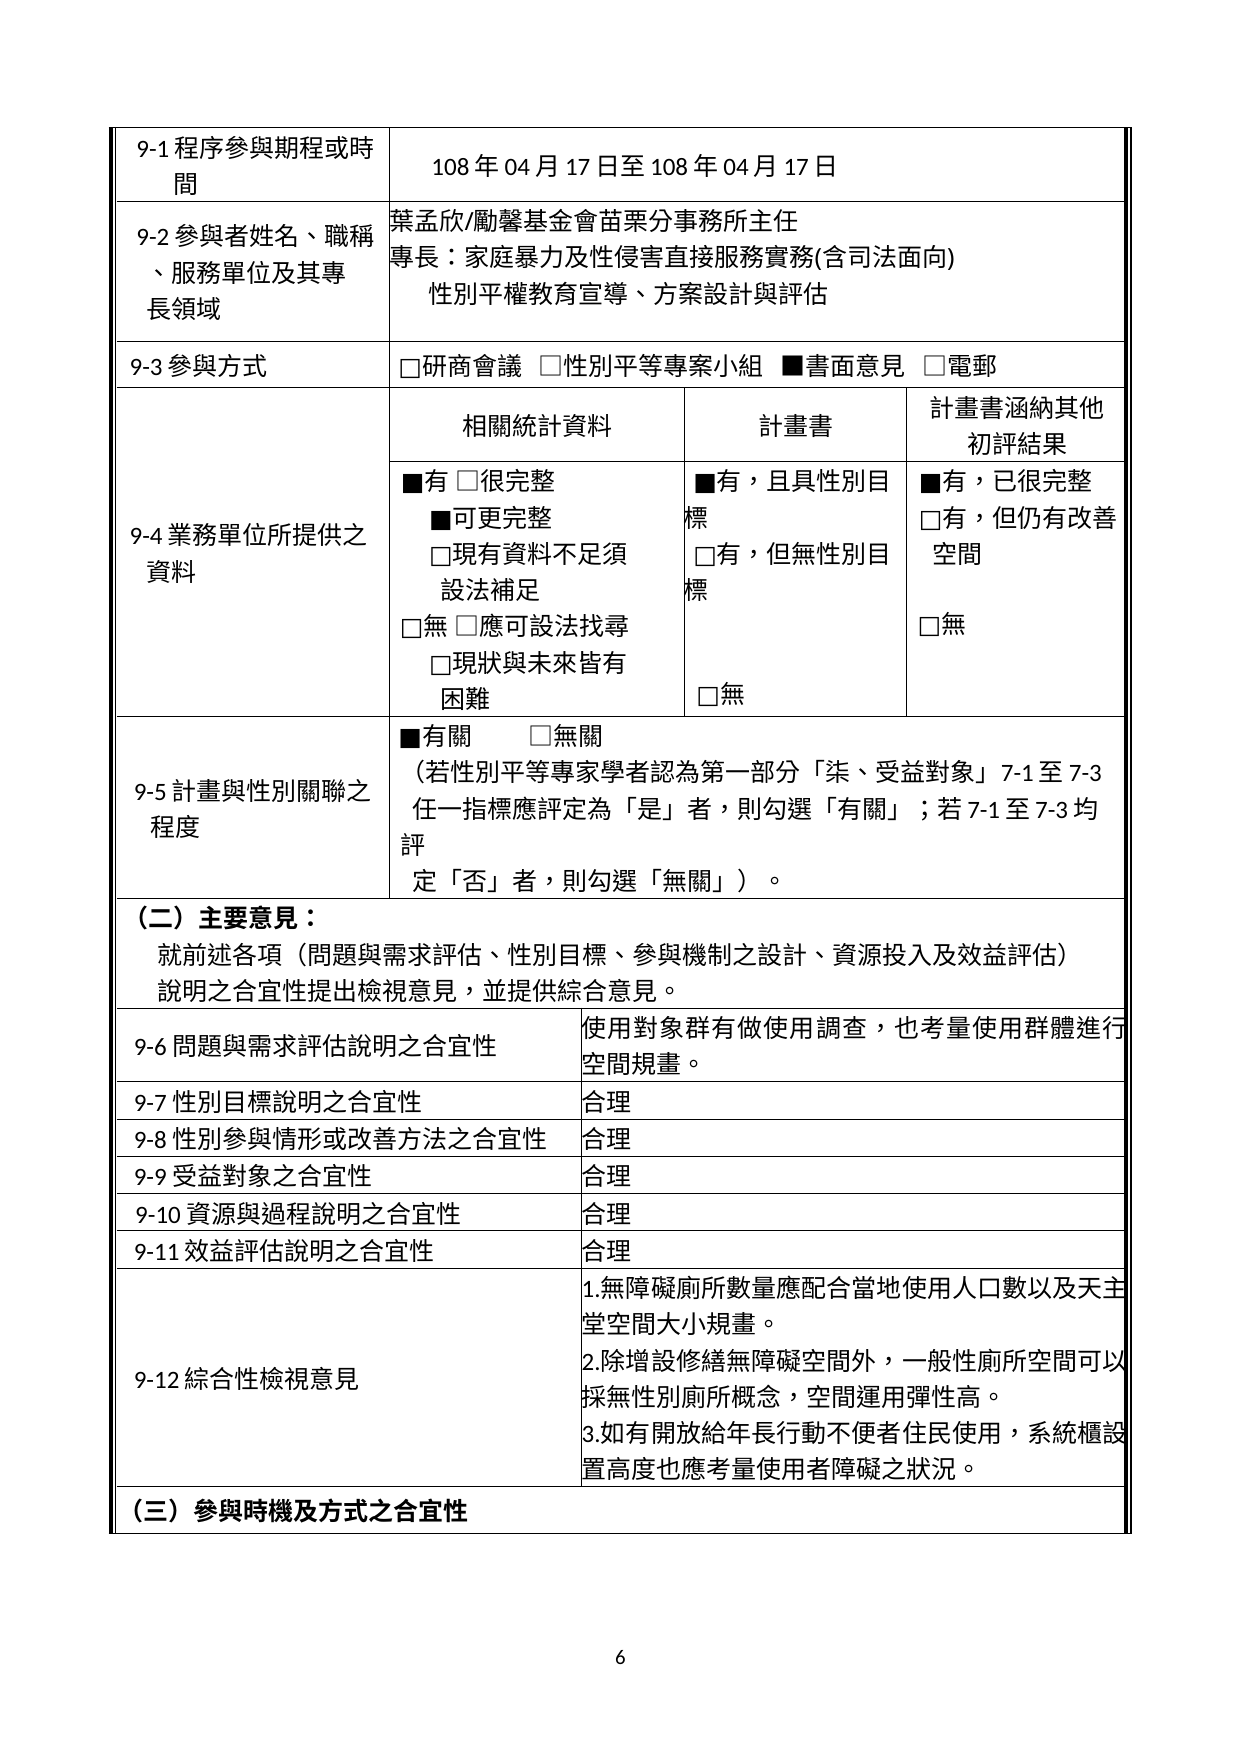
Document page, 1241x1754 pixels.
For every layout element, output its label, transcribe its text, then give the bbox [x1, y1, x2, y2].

table_cell 9-8 性別參與情形或改善方法之合宜性 [116, 1120, 581, 1156]
table_cell 9-2參與者姓名、職稱 、服務單位及其專 長領域 [116, 202, 389, 341]
table_cell ■有，已很完整 □有，但仍有改善 空間 □無 [907, 462, 1124, 716]
table_cell （三）參與時機及方式之合宜性 [116, 1487, 1124, 1533]
table_cell 9-9 受益對象之合宜性 [116, 1157, 581, 1193]
table_cell 合理 [582, 1120, 1124, 1156]
table_cell 合理 [582, 1194, 1124, 1230]
table_cell □研商會議 □性別平等專案小組 ■書面意見 □電郵 [390, 342, 1124, 387]
table_cell 相關統計資料 [390, 388, 684, 461]
table_cell ■有關 □無關 （若性別平等專家學者認為第一部分「柒、受益對象」7-1至7-3 任一指標應評定為「是」者，則勾選「有關」；若7-1至7-3均評 定「否」者，則勾選「無關」）。 [390, 717, 1124, 898]
table_cell ■有 □很完整 ■可更完整 □現有資料不足須 設法補足 □無 □應可設法找尋 □現狀與未來皆有 困難 [390, 462, 684, 716]
table_cell 使用對象群有做使用調查，也考量使用群體進行空間規畫。 [582, 1009, 1124, 1081]
table_cell 9-5計畫與性別關聯之 程度 [116, 717, 389, 898]
table_cell 9-1程序參與期程或時 間 [116, 128, 389, 201]
table_cell （二）主要意見： 就前述各項（問題與需求評估、性別目標、參與機制之設計、資源投入及效益評估） 說明之合宜性提出檢視意見，並提供綜合意見。 [116, 899, 1124, 1008]
table_cell 計畫書涵納其他 初評結果 [907, 388, 1124, 461]
table_cell 合理 [582, 1082, 1124, 1118]
table_cell 9-12綜合性檢視意見 [116, 1269, 581, 1486]
table_cell 9-11效益評估說明之合宜性 [116, 1231, 581, 1268]
table_cell 合理 [582, 1157, 1124, 1193]
table_cell 9-4業務單位所提供之 資料 [116, 388, 389, 716]
table_cell 9-6 問題與需求評估說明之合宜性 [116, 1009, 581, 1081]
table_cell 1.無障礙廁所數量應配合當地使用人口數以及天主堂空間大小規畫。 2.除增設修繕無障礙空間外，一般性廁所空間可以採無性別廁所概念，空間運用彈性高。 3.如有開放給年長行動不便者住民使用，系統櫃設置高度也應考量使用者障礙之狀況。 [582, 1269, 1124, 1486]
table_cell 9-3參與方式 [116, 342, 389, 387]
table_cell 葉孟欣/勵馨基金會苗栗分事務所主任 專長：家庭暴力及性侵害直接服務實務(含司法面向) 性別平權教育宣導、方案設計與評估 [390, 202, 1124, 341]
table_cell ■有，且具性別目標 □有，但無性別目標 □無 [685, 462, 906, 716]
table_cell 計畫書 [685, 388, 906, 461]
table_cell 合理 [582, 1231, 1124, 1268]
table_cell 9-10資源與過程說明之合宜性 [116, 1194, 581, 1230]
table_cell 9-7 性別目標說明之合宜性 [116, 1082, 581, 1118]
table_cell 108年04月17日至108年04月17日 [390, 128, 1124, 201]
